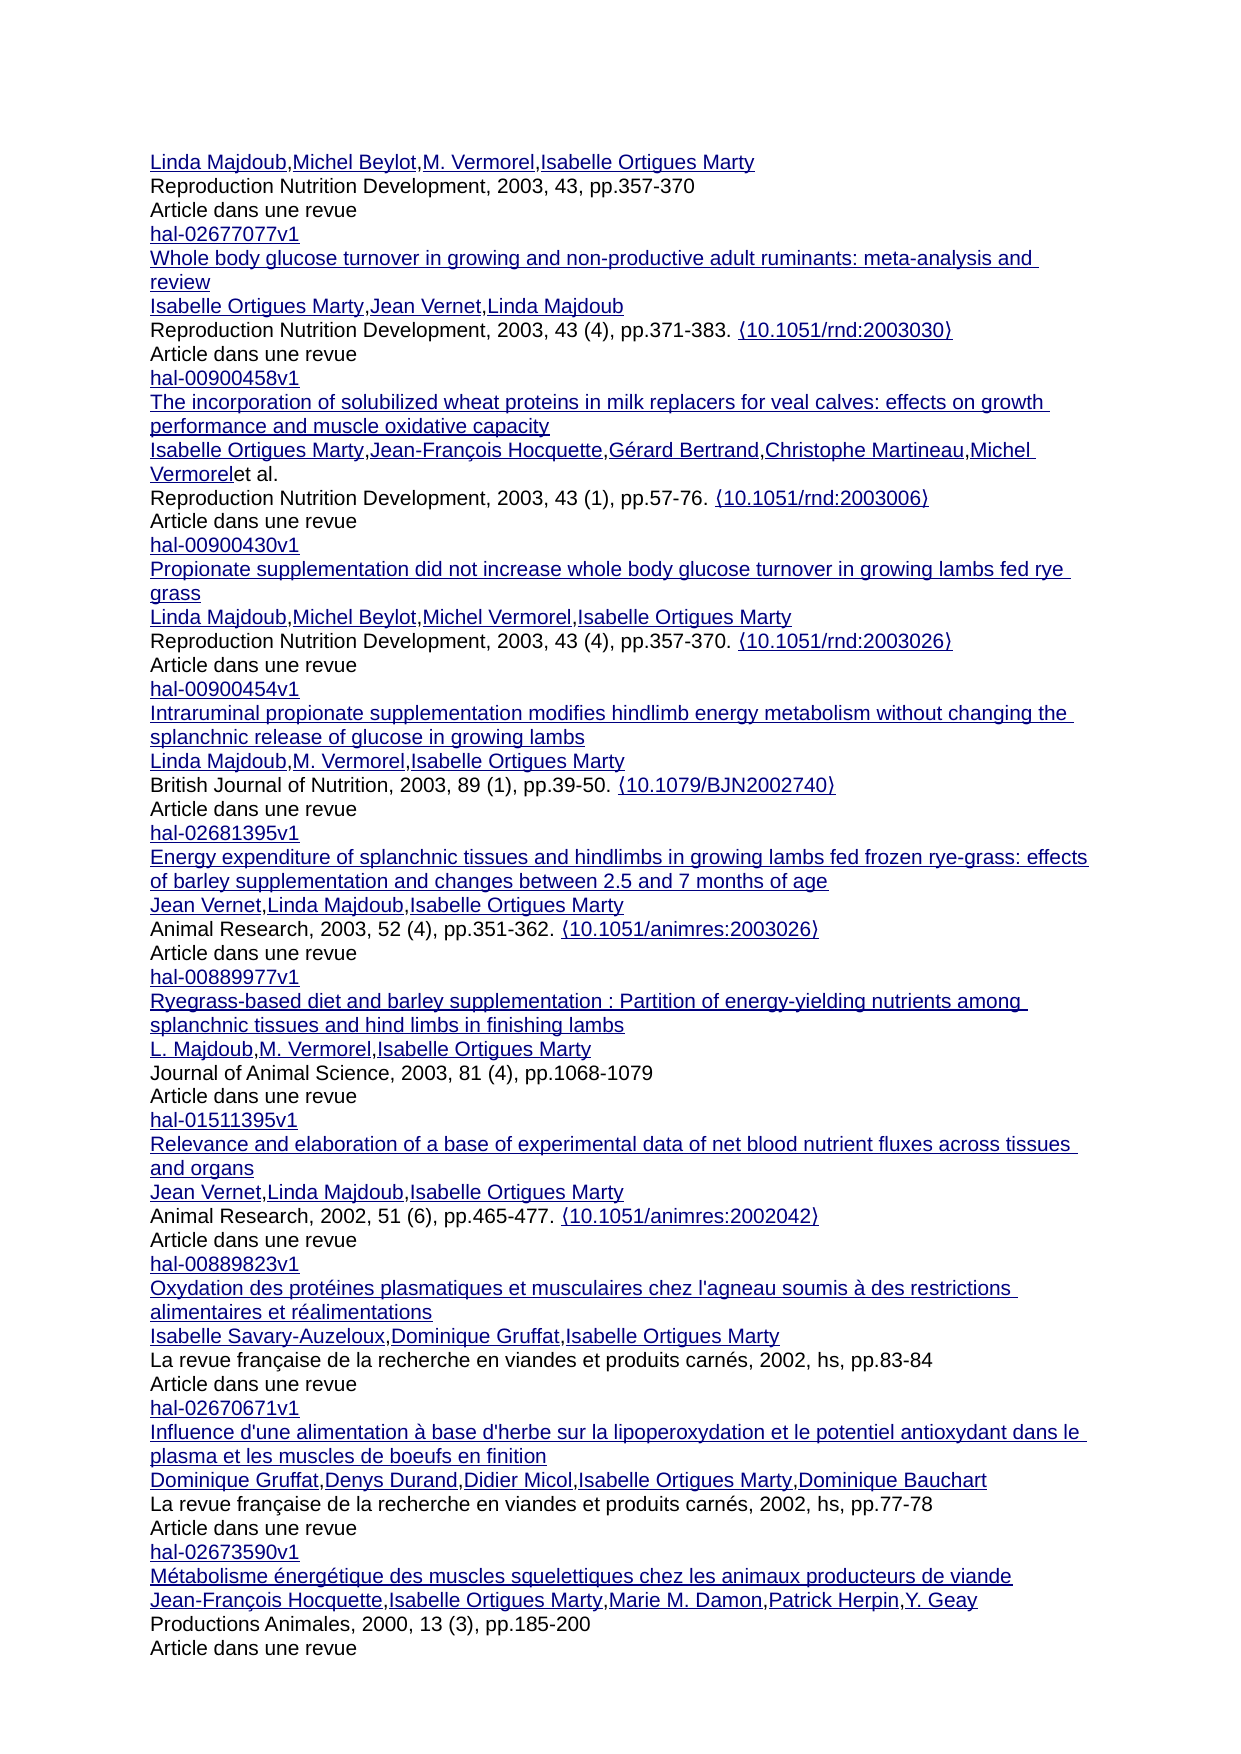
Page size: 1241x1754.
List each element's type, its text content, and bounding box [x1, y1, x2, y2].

table_cell Whole body glucose turnover in growing and non-productive adult ruminants: meta-analysis and review Isabelle Ortigues Marty,Jean Vernet,Linda Majdoub Reproduction Nutrition Development, 2003, 43 (4), pp.371-383. ⟨10.1051/rnd:2003030⟩ Article dans une revue hal-00900458v1 [150, 246, 1090, 389]
table_cell Métabolisme énergétique des muscles squelettiques chez les animaux producteurs de viande Jean-François Hocquette,Isabelle Ortigues Marty,Marie M. Damon,Patrick Herpin,Y. Geay Productions Animales, 2000, 13 (3), pp.185-200 Article dans une revue [150, 1564, 1090, 1659]
table_cell Relevance and elaboration of a base of experimental data of net blood nutrient fluxes across tissues and organs Jean Vernet,Linda Majdoub,Isabelle Ortigues Marty Animal Research, 2002, 51 (6), pp.465-477. ⟨10.1051/animres:2002042⟩ Article dans une revue hal-00889823v1 [150, 1132, 1090, 1276]
table_cell Linda Majdoub,Michel Beylot,M. Vermorel,Isabelle Ortigues Marty Reproduction Nutrition Development, 2003, 43, pp.357-370 Article dans une revue hal-02677077v1 [150, 150, 1090, 246]
table_cell The incorporation of solubilized wheat proteins in milk replacers for veal calves: effects on growth performance and muscle oxidative capacity Isabelle Ortigues Marty,Jean-François Hocquette,Gérard Bertrand,Christophe Martineau,Michel Vermorelet al. Reproduction Nutrition Development, 2003, 43 (1), pp.57-76. ⟨10.1051/rnd:2003006⟩ Article dans une revue hal-00900430v1 [150, 390, 1090, 557]
table_cell Intraruminal propionate supplementation modifies hindlimb energy metabolism without changing the splanchnic release of glucose in growing lambs Linda Majdoub,M. Vermorel,Isabelle Ortigues Marty British Journal of Nutrition, 2003, 89 (1), pp.39-50. ⟨10.1079/BJN2002740⟩ Article dans une revue hal-02681395v1 [150, 701, 1090, 845]
table_cell Energy expenditure of splanchnic tissues and hindlimbs in growing lambs fed frozen rye-grass: effects of barley supplementation and changes between 2.5 and 7 months of age Jean Vernet,Linda Majdoub,Isabelle Ortigues Marty Animal Research, 2003, 52 (4), pp.351-362. ⟨10.1051/animres:2003026⟩ Article dans une revue hal-00889977v1 [150, 845, 1090, 988]
table_cell Influence d'une alimentation à base d'herbe sur la lipoperoxydation et le potentiel antioxydant dans le plasma et les muscles de boeufs en finition Dominique Gruffat,Denys Durand,Didier Micol,Isabelle Ortigues Marty,Dominique Bauchart La revue française de la recherche en viandes et produits carnés, 2002, hs, pp.77-78 Article dans une revue hal-02673590v1 [150, 1420, 1090, 1563]
table_cell Ryegrass-based diet and barley supplementation : Partition of energy-yielding nutrients among splanchnic tissues and hind limbs in finishing lambs L. Majdoub,M. Vermorel,Isabelle Ortigues Marty Journal of Animal Science, 2003, 81 (4), pp.1068-1079 Article dans une revue hal-01511395v1 [150, 989, 1090, 1132]
table_cell Propionate supplementation did not increase whole body glucose turnover in growing lambs fed rye grass Linda Majdoub,Michel Beylot,Michel Vermorel,Isabelle Ortigues Marty Reproduction Nutrition Development, 2003, 43 (4), pp.357-370. ⟨10.1051/rnd:2003026⟩ Article dans une revue hal-00900454v1 [150, 557, 1090, 701]
table_cell Oxydation des protéines plasmatiques et musculaires chez l'agneau soumis à des restrictions alimentaires et réalimentations Isabelle Savary-Auzeloux,Dominique Gruffat,Isabelle Ortigues Marty La revue française de la recherche en viandes et produits carnés, 2002, hs, pp.83-84 Article dans une revue hal-02670671v1 [150, 1276, 1090, 1420]
